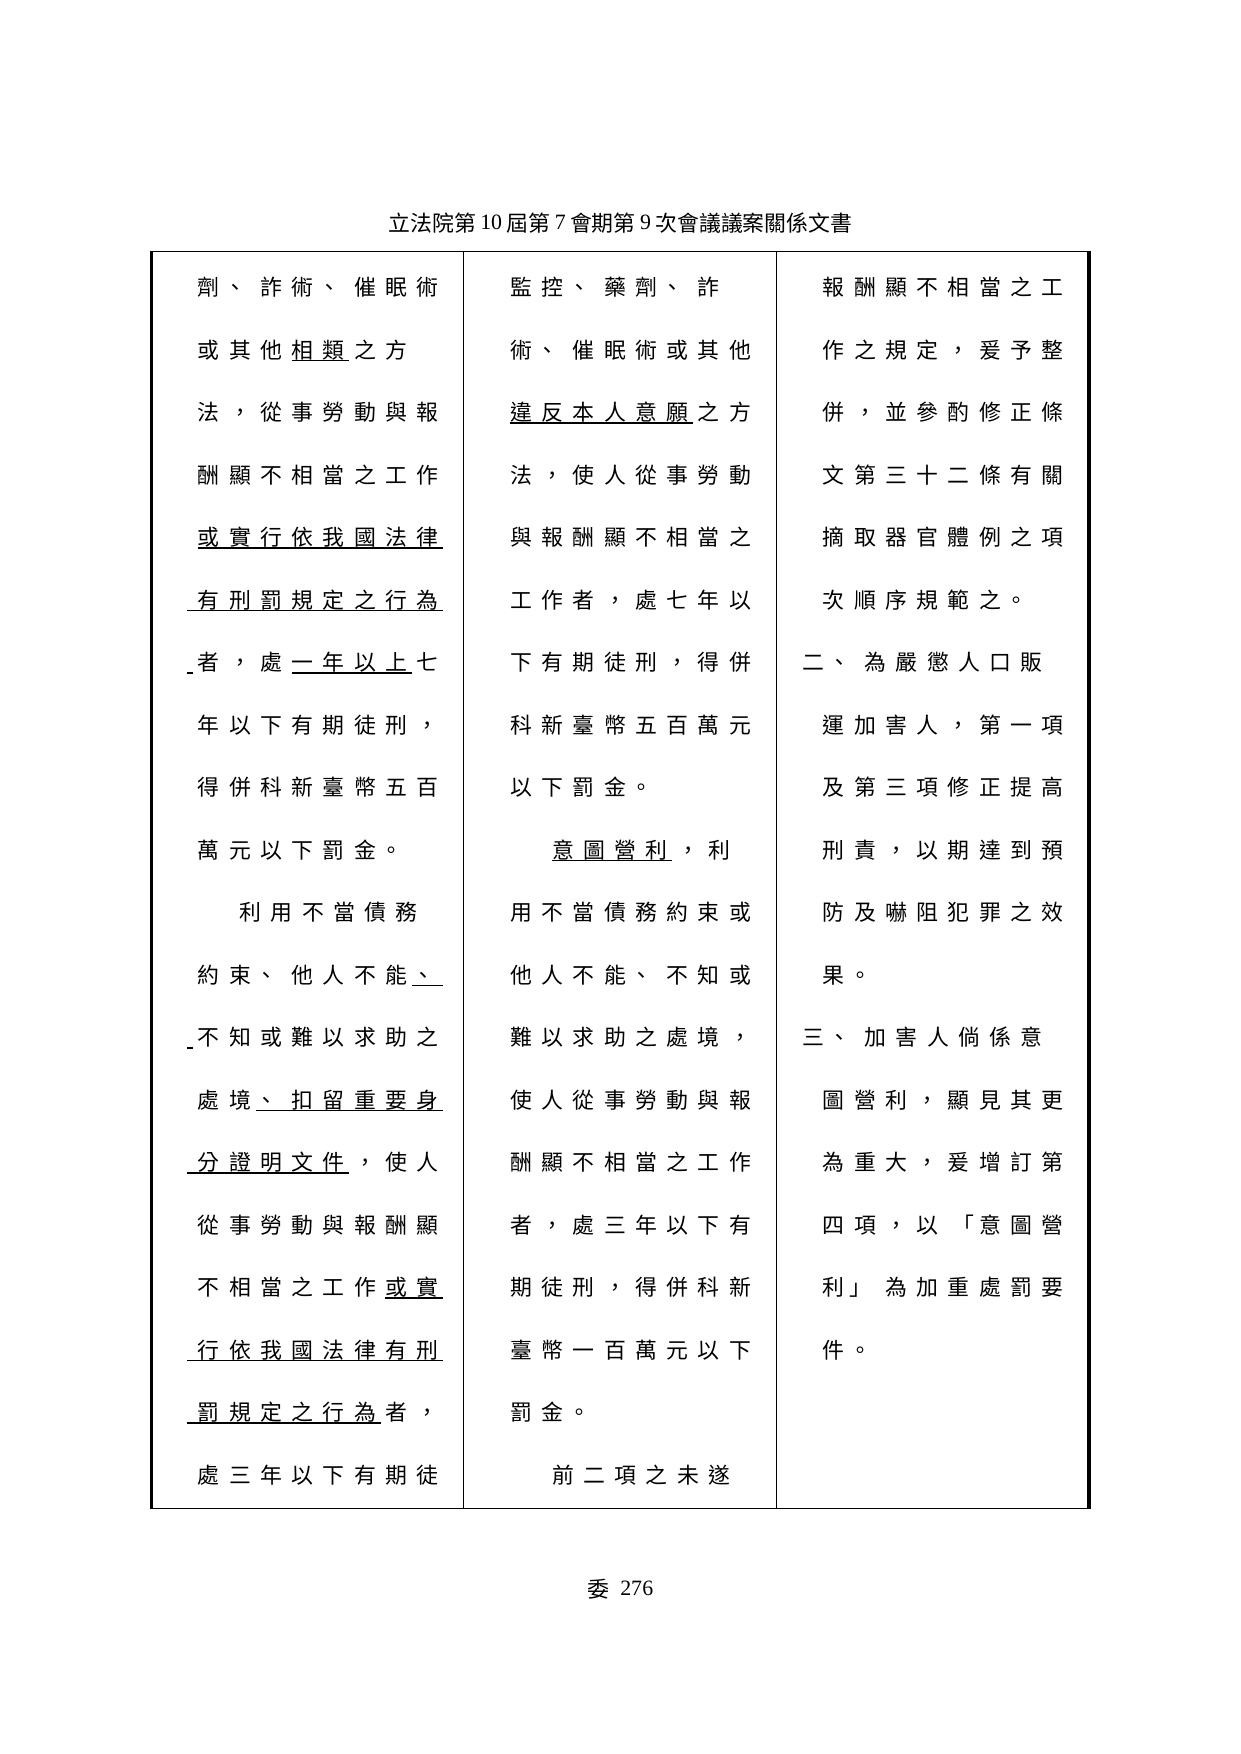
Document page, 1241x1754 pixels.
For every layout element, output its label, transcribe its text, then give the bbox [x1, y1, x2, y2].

table_cell 劑、詐術、催眠術或其他相類之方法，從事勞動與報酬顯不相當之工作或實行依我國法律有刑罰規定之行為者，處一年以上七年以下有期徒刑，得併科新臺幣五百萬元以下罰金。 利用不當債務約束、他人不能、不知或難以求助之處境、扣留重要身分證明文件，使人從事勞動與報酬顯不相當之工作或實行依我國法律有刑罰規定之行為者，處三年以下有期徒 [153, 252, 463, 1508]
table_cell 報酬顯不相當之工作之規定，爰予整併，並參酌修正條文第三十二條有關摘取器官體例之項次順序規範之。 二、為嚴懲人口販運加害人，第一項及第三項修正提高刑責，以期達到預防及嚇阻犯罪之效果。 三、加害人倘係意圖營利，顯見其更為重大，爰增訂第四項，以「意圖營利」為加重處罰要件。 [777, 252, 1087, 1508]
table_cell 監控、藥劑、詐術、催眠術或其他違反本人意願之方法，使人從事勞動與報酬顯不相當之工作者，處七年以下有期徒刑，得併科新臺幣五百萬元以下罰金。 意圖營利，利用不當債務約束或他人不能、不知或難以求助之處境，使人從事勞動與報酬顯不相當之工作者，處三年以下有期徒刑，得併科新臺幣一百萬元以下罰金。 前二項之未遂 [464, 252, 776, 1508]
